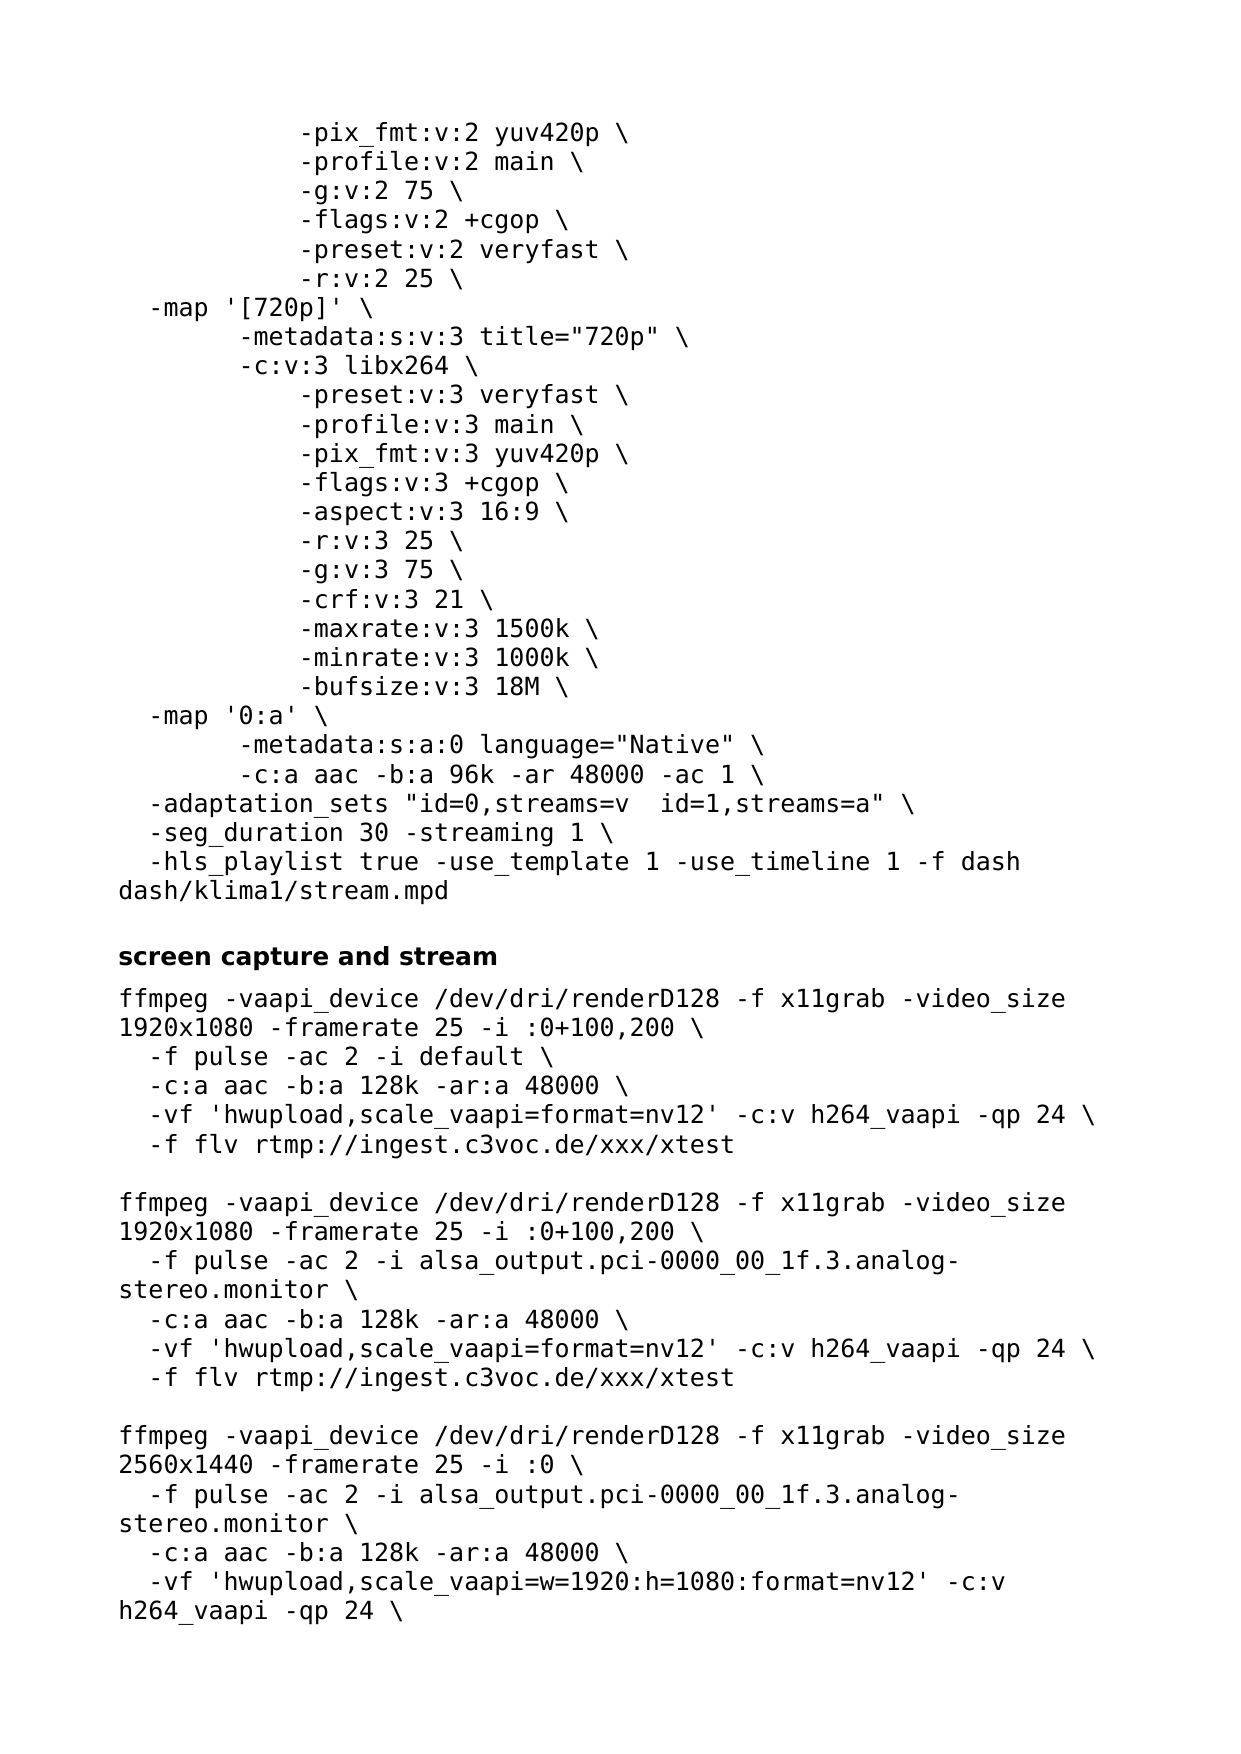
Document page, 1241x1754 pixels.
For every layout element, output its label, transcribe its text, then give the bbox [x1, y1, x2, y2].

text -pix_fmt:v:2 yuv420p \ -profile:v:2 main \ -g:v:2 75 \ -flags:v:2 +cgop \ -preset:v:2 veryfast \ -r:v:2 25 \ -map '[720p]' \ -metadata:s:v:3 title="720p" \ -c:v:3 libx264 \ -preset:v:3 veryfast \ -profile:v:3 main \ -pix_fmt:v:3 yuv420p \ -flags:v:3 +cgop \ -aspect:v:3 16:9 \ -r:v:3 25 \ -g:v:3 75 \ -crf:v:3 21 \ -maxrate:v:3 1500k \ -minrate:v:3 1000k \ -bufsize:v:3 18M \ -map '0:a' \ -metadata:s:a:0 language="Native" \ -c:a aac -b:a 96k -ar 48000 -ac 1 \ -adaptation_sets "id=0,streams=v id=1,streams=a" \ -seg_duration 30 -streaming 1 \ -hls_playlist true -use_template 1 -use_timeline 1 -f dash dash/klima1/stream.mpd [118, 118, 1122, 906]
text ffmpeg -vaapi_device /dev/dri/renderD128 -f x11grab -video_size 1920x1080 -framerate 25 -i :0+100,200 \ -f pulse -ac 2 -i default \ -c:a aac -b:a 128k -ar:a 48000 \ -vf 'hwupload,scale_vaapi=format=nv12' -c:v h264_vaapi -qp 24 \ -f flv rtmp://ingest.c3voc.de/xxx/xtest ffmpeg -vaapi_device /dev/dri/renderD128 -f x11grab -video_size 1920x1080 -framerate 25 -i :0+100,200 \ -f pulse -ac 2 -i alsa_output.pci-0000_00_1f.3.analog-stereo.monitor \ -c:a aac -b:a 128k -ar:a 48000 \ -vf 'hwupload,scale_vaapi=format=nv12' -c:v h264_vaapi -qp 24 \ -f flv rtmp://ingest.c3voc.de/xxx/xtest ffmpeg -vaapi_device /dev/dri/renderD128 -f x11grab -video_size 2560x1440 -framerate 25 -i :0 \ -f pulse -ac 2 -i alsa_output.pci-0000_00_1f.3.analog-stereo.monitor \ -c:a aac -b:a 128k -ar:a 48000 \ -vf 'hwupload,scale_vaapi=w=1920:h=1080:format=nv12' -c:v h264_vaapi -qp 24 \ [118, 984, 1122, 1626]
subtitle screen capture and stream [118, 942, 1122, 972]
